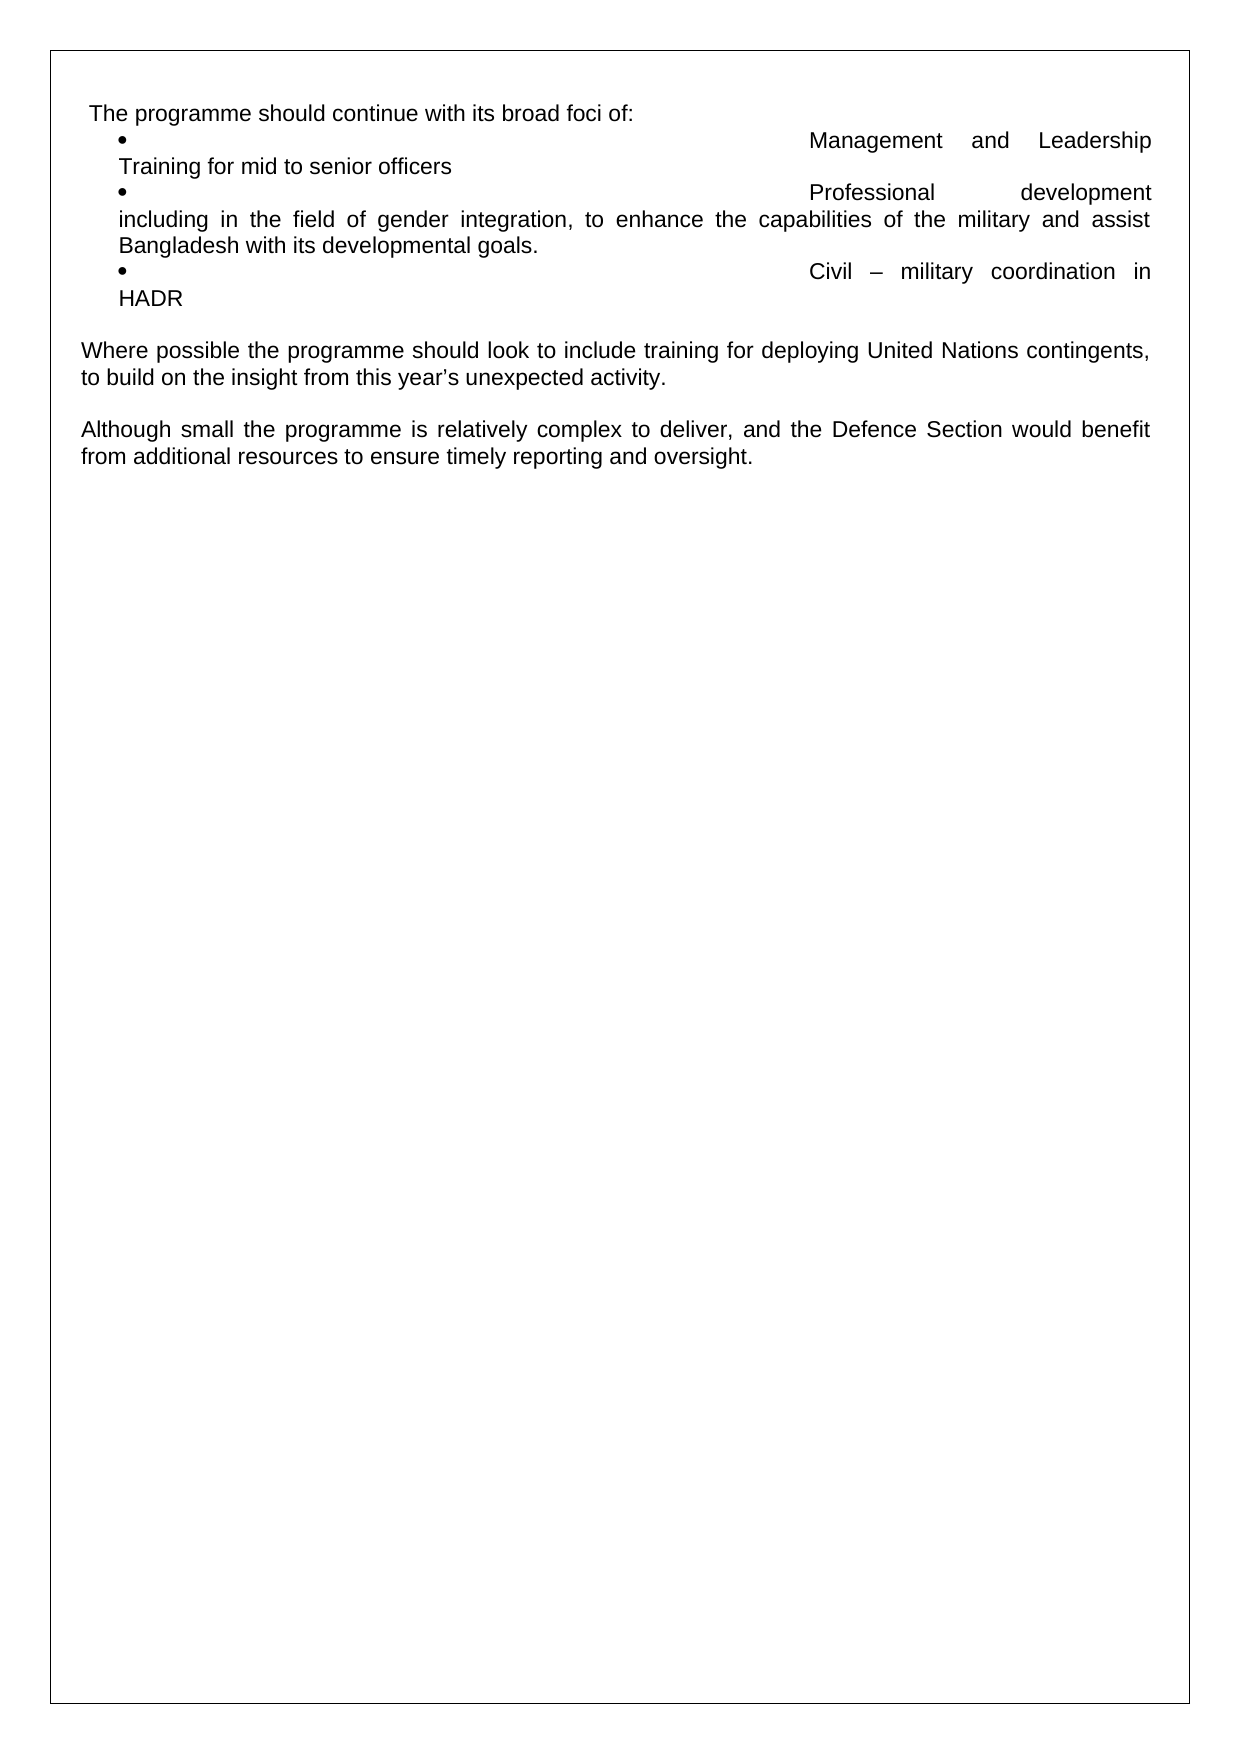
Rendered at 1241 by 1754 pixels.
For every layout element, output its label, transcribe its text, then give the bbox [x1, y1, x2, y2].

text Although small the programme is relatively complex to deliver, and the Defence Section would benefit from additional resources to ensure timely reporting and oversight. [81, 416, 1152, 469]
list Civil – military coordination in HADR [118, 258, 1152, 311]
text Where possible the programme should look to include training for deploying United Nations contingents, to build on the insight from this year’s unexpected activity. [81, 337, 1152, 390]
text The programme should continue with its broad foci of: [89, 100, 1152, 127]
list Professional development including in the field of gender integration, to enhance the capabilities of the military and assist Bangladesh with its developmental goals. [118, 179, 1152, 258]
list Management and Leadership Training for mid to senior officers [118, 127, 1152, 179]
